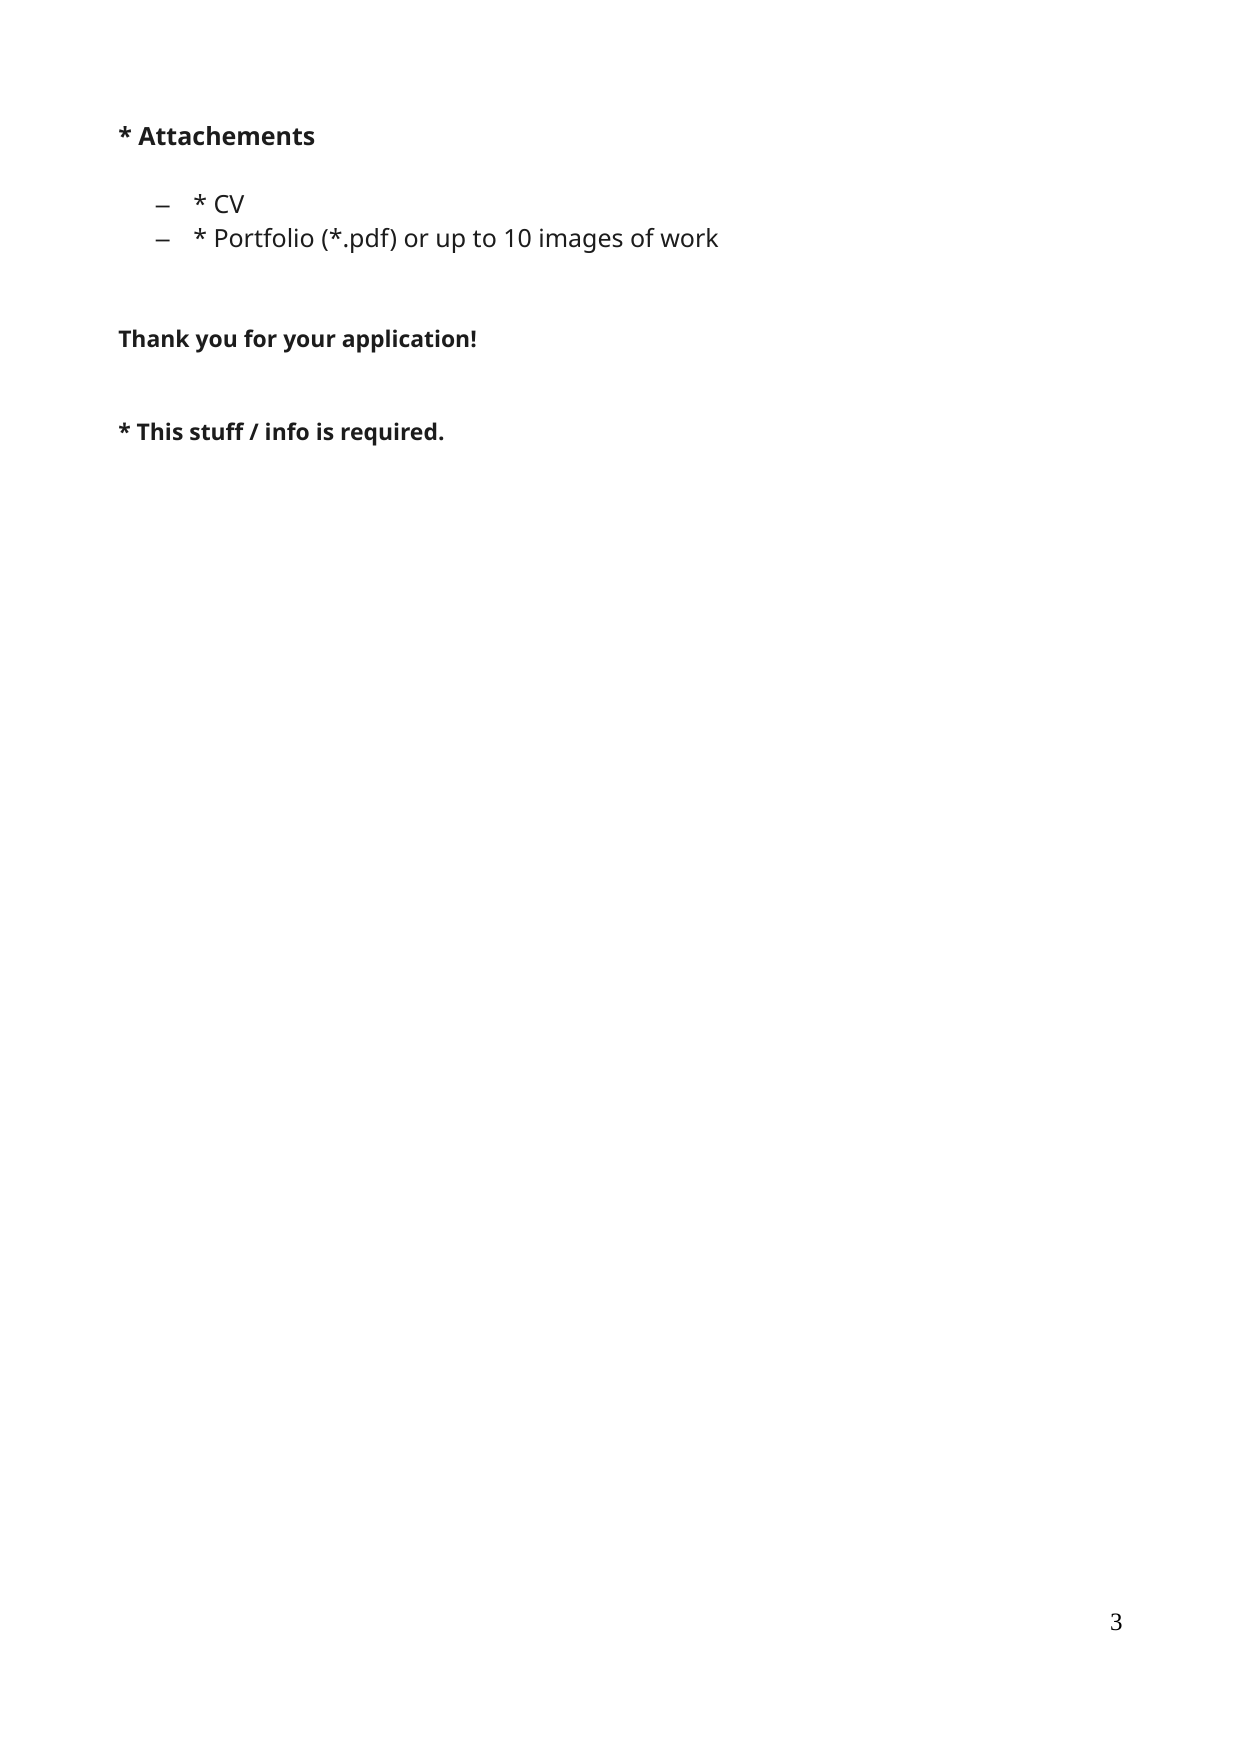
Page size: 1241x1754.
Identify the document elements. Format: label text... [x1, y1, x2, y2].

list * Portfolio (*.pdf) or up to 10 images of work [156, 220, 1122, 254]
text * This stuff / info is required. [118, 416, 1122, 447]
list * CV [156, 186, 1122, 220]
text * Attachements [118, 118, 1122, 152]
text Thank you for your application! [118, 322, 1122, 354]
